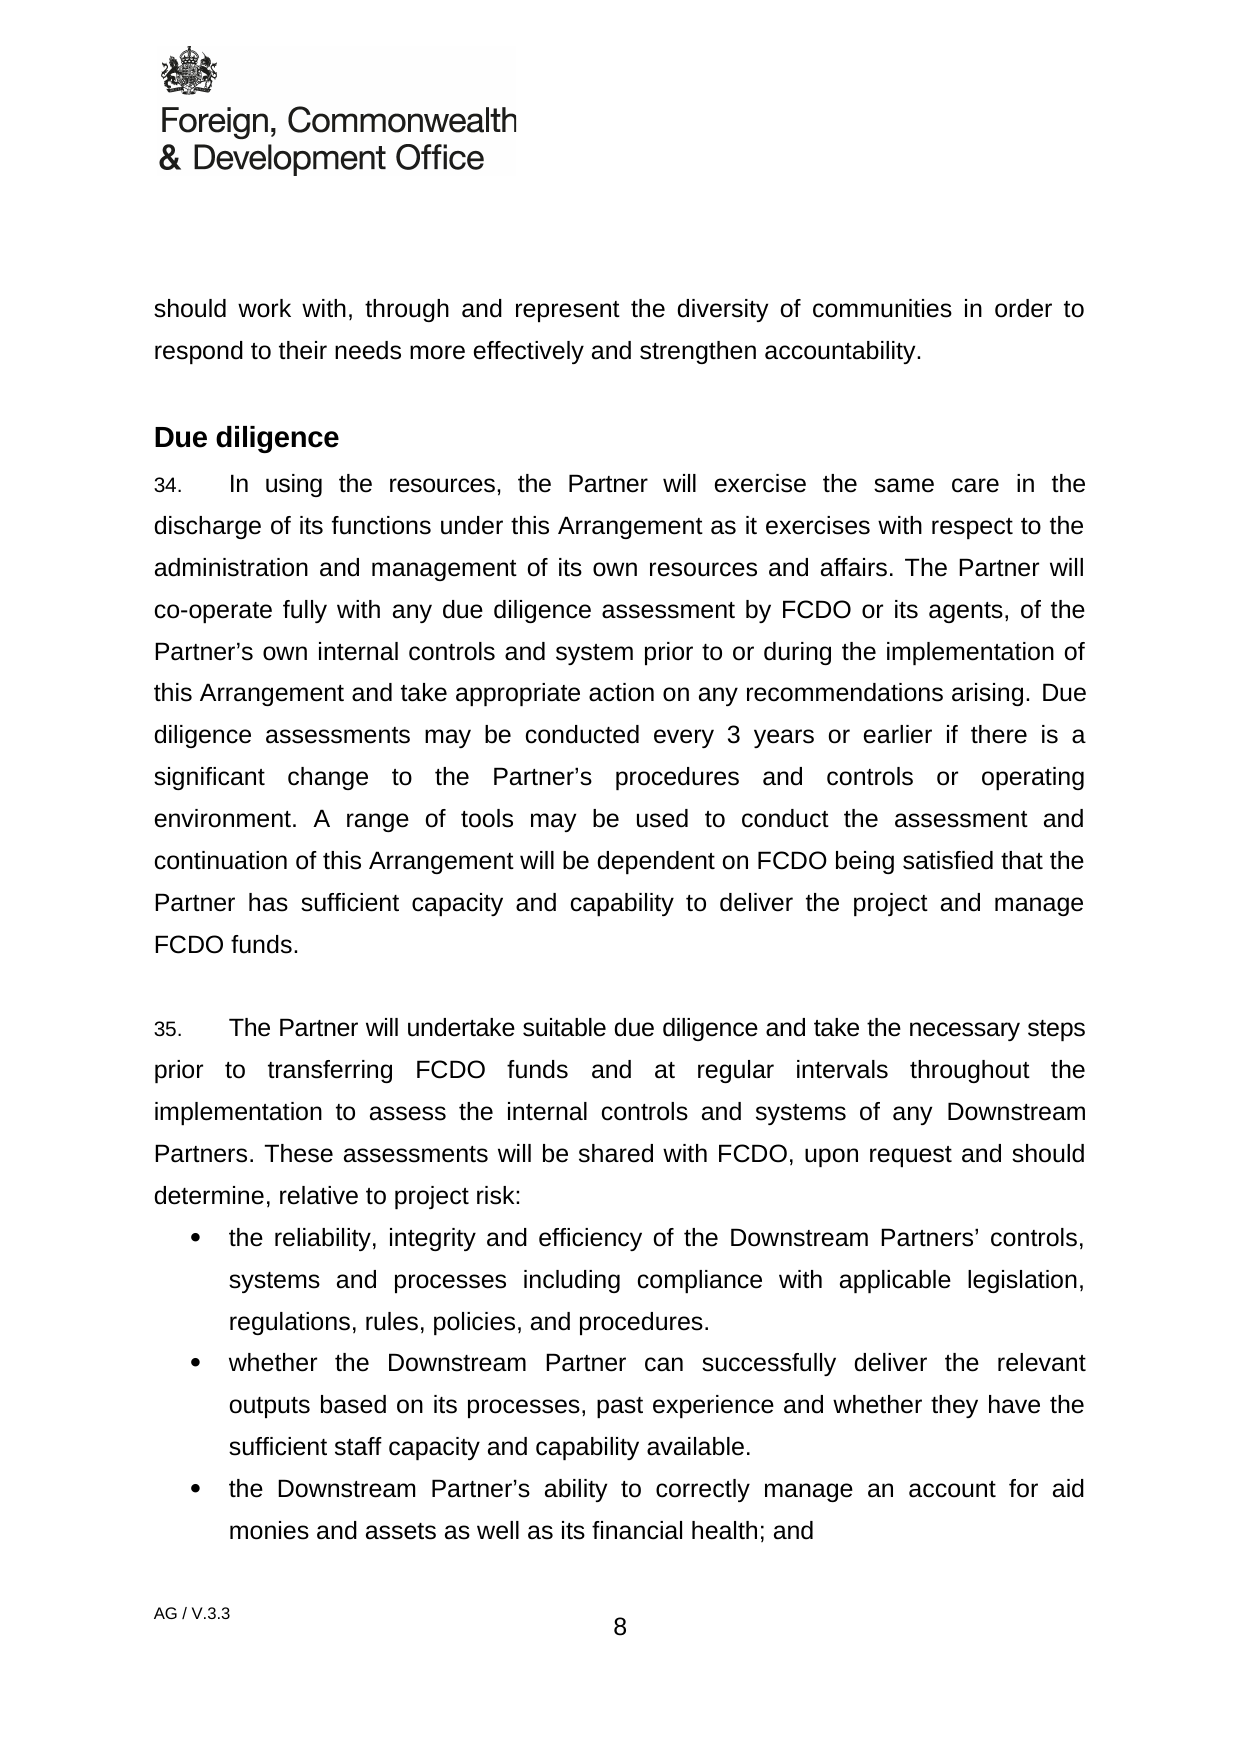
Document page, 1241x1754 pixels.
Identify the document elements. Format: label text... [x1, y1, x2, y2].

list whether the Downstream Partner can successfully deliver the relevant outputs based on its processes, past experience and whether they have the sufficient staff capacity and capability available. [191, 1349, 1087, 1461]
text Due diligence [153, 421, 1087, 453]
list the reliability, integrity and efficiency of the Downstream Partners’ controls, systems and processes including compliance with applicable legislation, regulations, rules, policies, and procedures. [191, 1223, 1087, 1335]
list the Downstream Partner’s ability to correctly manage an account for aid monies and assets as well as its financial health; and [191, 1475, 1087, 1545]
list In using the resources, the Partner will exercise the same care in the discharge of its functions under this Arrangement as it exercises with respect to the administration and management of its own resources and affairs. The Partner will co-operate fully with any due diligence assessment by FCDO or its agents, of the Partner’s own internal controls and system prior to or during the implementation of this Arrangement and take appropriate action on any recommendations arising. Due diligence assessments may be conducted every 3 years or earlier if there is a significant change to the Partner’s procedures and controls or operating environment. A range of tools may be used to conduct the assessment and continuation of this Arrangement will be dependent on FCDO being satisfied that the Partner has sufficient capacity and capability to deliver the project and manage FCDO funds. [153, 470, 1087, 958]
list The Partner will undertake suitable due diligence and take the necessary steps prior to transferring FCDO funds and at regular intervals throughout the implementation to assess the internal controls and systems of any Downstream Partners. These assessments will be shared with FCDO, upon request and should determine, relative to project risk: [153, 1014, 1087, 1209]
list should work with, through and represent the diversity of communities in order to respond to their needs more effectively and strengthen accountability. [153, 295, 1087, 365]
picture [157, 46, 517, 176]
